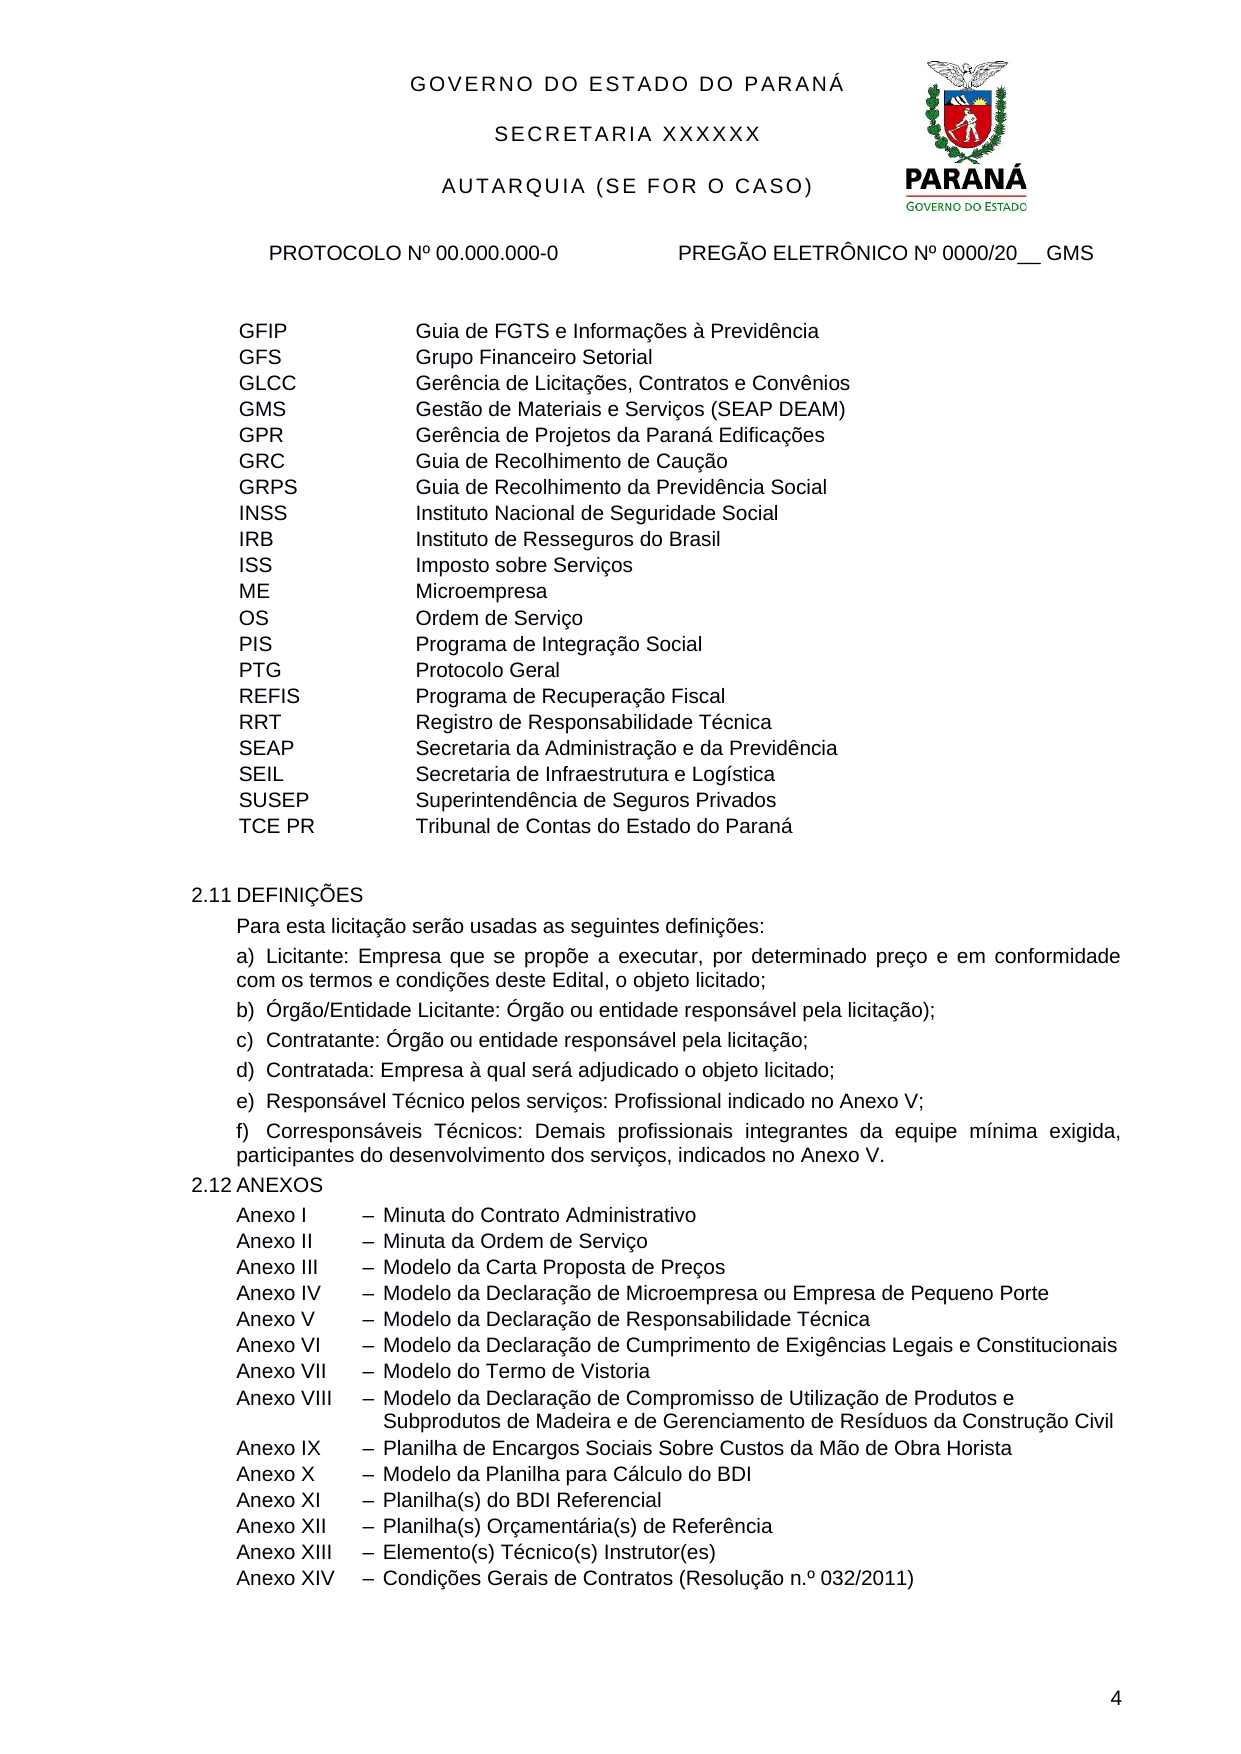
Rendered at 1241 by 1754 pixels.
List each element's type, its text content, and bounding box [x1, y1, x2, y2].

table_cell Guia de Recolhimento da Previdência Social [354, 475, 1122, 501]
table_cell GPR [177, 423, 354, 449]
table_cell PTG [177, 658, 354, 683]
table_cell Imposto sobre Serviços [354, 553, 1122, 579]
table_cell Anexo XIII [177, 1540, 354, 1566]
table_cell RRT [177, 710, 354, 736]
table_cell INSS [177, 501, 354, 527]
table_cell GCO [177, 293, 354, 319]
list Contratada: Empresa à qual será adjudicado o objeto licitado; [236, 1058, 1122, 1082]
list Contratante: Órgão ou entidade responsável pela licitação; [236, 1028, 1122, 1052]
table_cell Registro de Responsabilidade Técnica [354, 710, 1122, 736]
list Responsável Técnico pelos serviços: Profissional indicado no Anexo V; [236, 1088, 1122, 1112]
table_cell PIS [177, 631, 354, 657]
table_cell Guia de Recolhimento de Caução [354, 449, 1122, 475]
table_cell OS [177, 605, 354, 631]
table_cell Anexo X [177, 1461, 354, 1487]
table_cell Anexo XII [177, 1514, 354, 1539]
table_cell Tribunal de Contas do Estado do Paraná [354, 814, 1122, 840]
list ANEXOS [191, 1173, 1122, 1197]
list Órgão/Entidade Licitante: Órgão ou entidade responsável pela licitação); [236, 998, 1122, 1022]
table_cell Instituto de Resseguros do Brasil [354, 527, 1122, 553]
list Licitante: Empresa que se propõe a executar, por determinado preço e em conformidade com os termos e condições deste Edital, o objeto licitado; [236, 944, 1122, 992]
table_cell Programa de Integração Social [354, 631, 1122, 657]
table_cell Superintendência de Seguros Privados [354, 788, 1122, 814]
table_cell ISS [177, 553, 354, 579]
table_cell Instituto Nacional de Seguridade Social [354, 501, 1122, 527]
table_cell Gerência de Custo e Orçamentos da Paraná Edificações [354, 293, 1122, 319]
table_cell SEAP [177, 736, 354, 762]
table_cell Secretaria da Administração e da Previdência [354, 736, 1122, 762]
table_cell GLCC [177, 371, 354, 397]
table_cell Gerência de Licitações, Contratos e Convênios [354, 371, 1122, 397]
table_cell IRB [177, 527, 354, 553]
table_cell Anexo VII [177, 1359, 354, 1385]
table_cell Anexo IX [177, 1435, 354, 1461]
table_cell Gestão de Materiais e Serviços (SEAP DEAM) [354, 397, 1122, 423]
table_header Anexo I [177, 1203, 354, 1229]
table_cell GRC [177, 449, 354, 475]
table_cell ME [177, 579, 354, 605]
table_cell Anexo VI [177, 1333, 354, 1359]
table_cell Grupo Financeiro Setorial [354, 345, 1122, 371]
list Corresponsáveis Técnicos: Demais profissionais integrantes da equipe mínima exigida, participantes do desenvolvimento dos serviços, indicados no Anexo V. [236, 1119, 1122, 1167]
table_cell Microempresa [354, 579, 1122, 605]
table_cell SUSEP [177, 788, 354, 814]
table_cell Anexo V [177, 1307, 354, 1333]
table_cell Anexo VIII [177, 1385, 354, 1435]
table_cell [177, 840, 1122, 853]
table_cell GFS [177, 345, 354, 371]
table_cell Anexo IV [177, 1281, 354, 1307]
table_cell GMS [177, 397, 354, 423]
table_cell – [354, 1409, 383, 1435]
table_cell Gerência de Projetos da Paraná Edificações [354, 423, 1122, 449]
table_cell Anexo III [177, 1255, 354, 1281]
table_cell Anexo XI [177, 1488, 354, 1513]
table_cell REFIS [177, 684, 354, 709]
list DEFINIÇÕES [191, 883, 1122, 907]
table_cell Ordem de Serviço [354, 605, 1122, 631]
table_cell Secretaria de Infraestrutura e Logística [354, 762, 1122, 788]
table_cell Anexo II [177, 1229, 354, 1255]
table_cell Guia de FGTS e Informações à Previdência [354, 319, 1122, 345]
table_cell Programa de Recuperação Fiscal [354, 684, 1122, 709]
table_cell GRPS [177, 475, 354, 501]
table_cell TCE PR [177, 814, 354, 840]
text Para esta licitação serão usadas as seguintes definições: [236, 913, 1122, 937]
table_cell GFIP [177, 319, 354, 345]
table_cell Anexo XIV [177, 1566, 354, 1592]
table_cell Protocolo Geral [354, 658, 1122, 683]
table_cell SEIL [177, 762, 354, 788]
